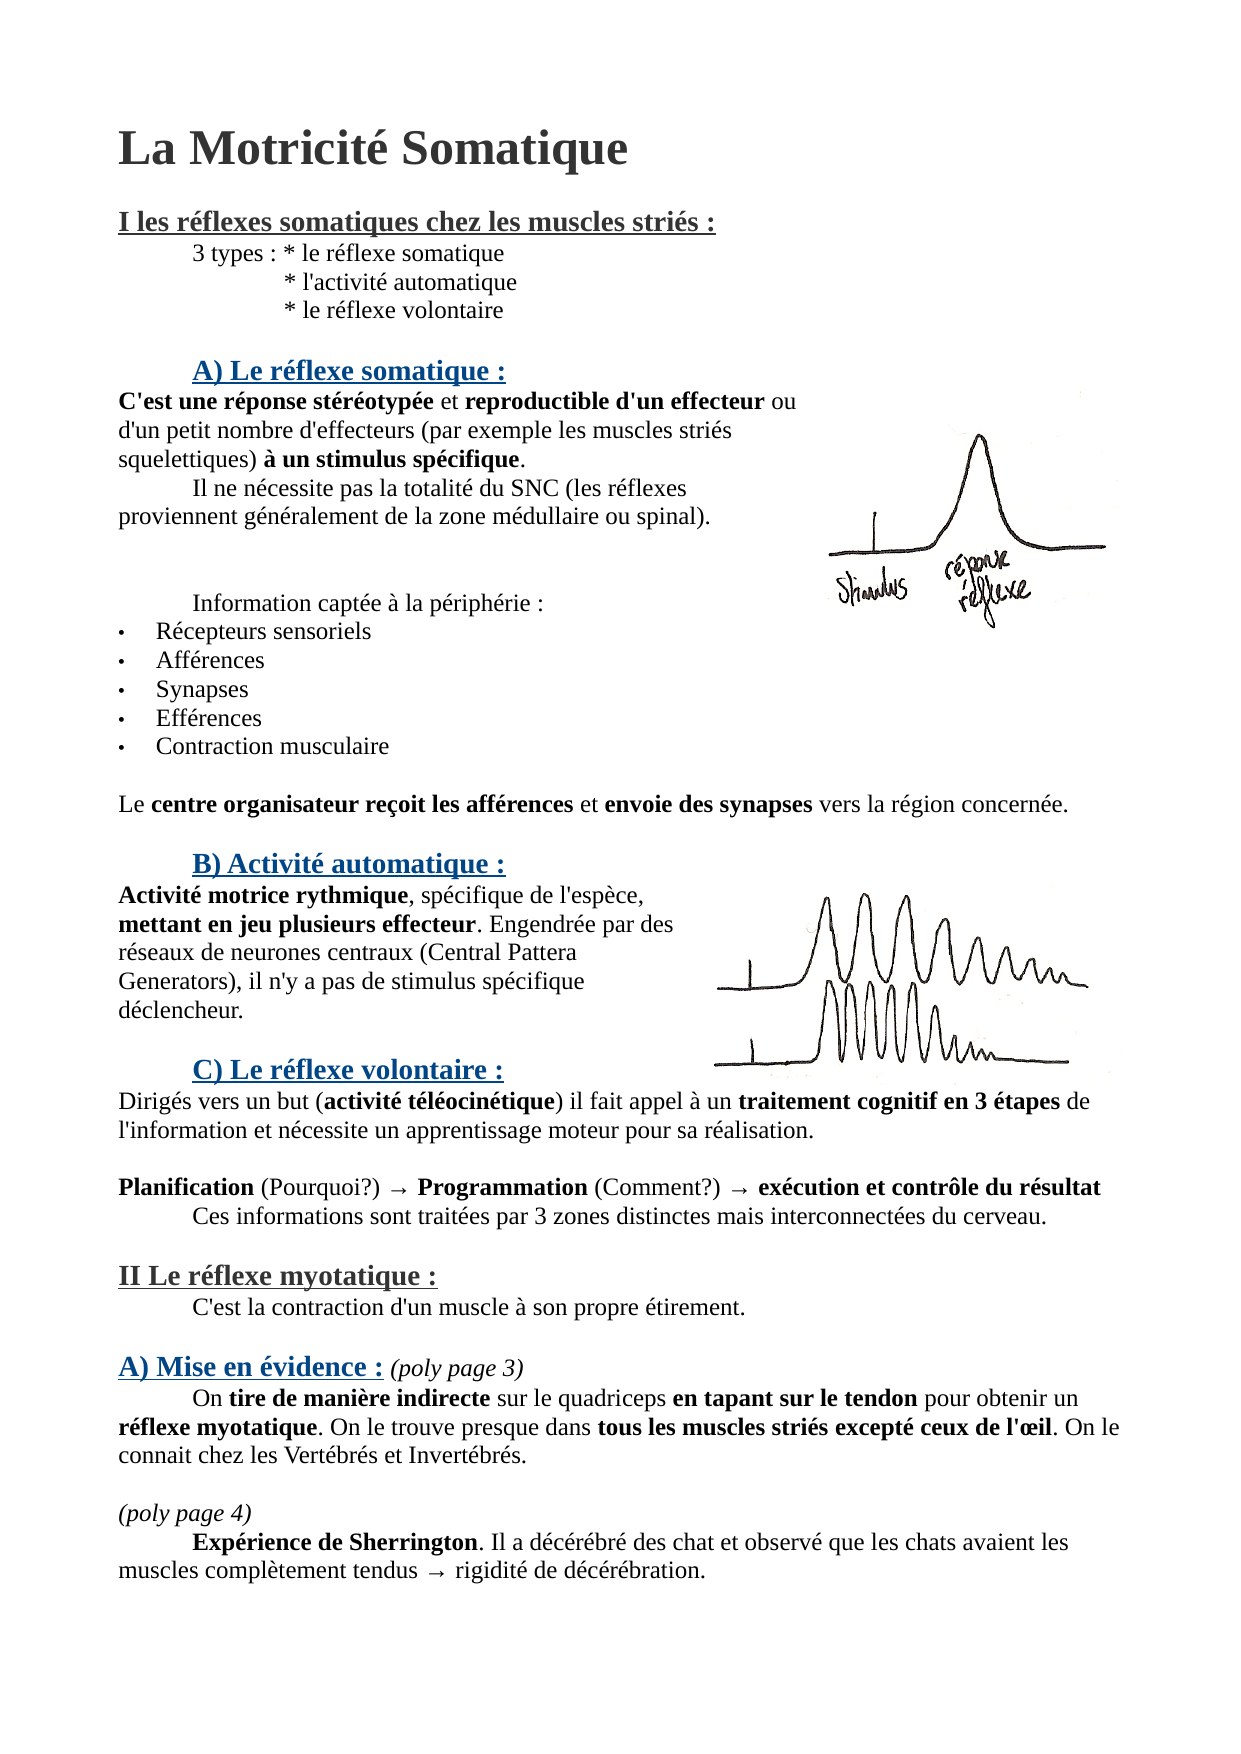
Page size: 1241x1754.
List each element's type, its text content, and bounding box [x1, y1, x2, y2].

text Le centre organisateur reçoit les afférences et envoie des synapses vers la région concernée. [118, 789, 1122, 818]
list Synapses [118, 674, 1122, 703]
list Contraction musculaire [118, 731, 1122, 760]
text Dirigés vers un but (activité téléocinétique) il fait appel à un traitement cognitif en 3 étapes de l'information et nécessite un apprentissage moteur pour sa réalisation. [118, 1086, 1122, 1143]
text (poly page 4) [118, 1498, 1122, 1527]
text * l'activité automatique [118, 267, 1122, 295]
list Afférences [118, 645, 1122, 674]
text Expérience de Sherrington. Il a décérébré des chat et observé que les chats avaient les muscles complètement tendus → rigidité de décérébration. [118, 1527, 1122, 1584]
text C'est la contraction d'un muscle à son propre étirement. [118, 1292, 1122, 1321]
text C) Le réflexe volontaire : [118, 1052, 1122, 1086]
text Information captée à la périphérie : [118, 588, 812, 616]
text B) Activité automatique : [118, 846, 1122, 880]
text * le réflexe volontaire [118, 295, 1122, 324]
text C'est une réponse stéréotypée et reproductible d'un effecteur ou d'un petit nombre d'effecteurs (par exemple les muscles striés squelettiques) à un stimulus spécifique. [118, 386, 812, 473]
text La Motricité Somatique [118, 118, 1122, 176]
text Activité motrice rythmique, spécifique de l'espèce, mettant en jeu plusieurs effecteur. Engendrée par des réseaux de neurones centraux (Central Pattera Generators), il n'y a pas de stimulus spécifique déclencheur. [118, 880, 1122, 1024]
text Il ne nécessite pas la totalité du SNC (les réflexes proviennent généralement de la zone médullaire ou spinal). [118, 473, 812, 530]
text A) Le réflexe somatique : [118, 353, 1122, 386]
list Récepteurs sensoriels [118, 616, 1122, 645]
text Ces informations sont traitées par 3 zones distinctes mais interconnectées du cerveau. [118, 1201, 1122, 1230]
text A) Mise en évidence : (poly page 3) [118, 1349, 1122, 1383]
text II Le réflexe myotatique : [118, 1258, 1122, 1292]
text I les réflexes somatiques chez les muscles striés : [118, 204, 1122, 238]
text On tire de manière indirecte sur le quadriceps en tapant sur le tendon pour obtenir un réflexe myotatique. On le trouve presque dans tous les muscles striés excepté ceux de l'œil. On le connait chez les Vertébrés et Invertébrés. [118, 1383, 1122, 1469]
list Efférences [118, 703, 1122, 731]
text Planification (Pourquoi?) → Programmation (Comment?) → exécution et contrôle du résultat [118, 1172, 1122, 1201]
text 3 types : * le réflexe somatique [118, 238, 1122, 267]
